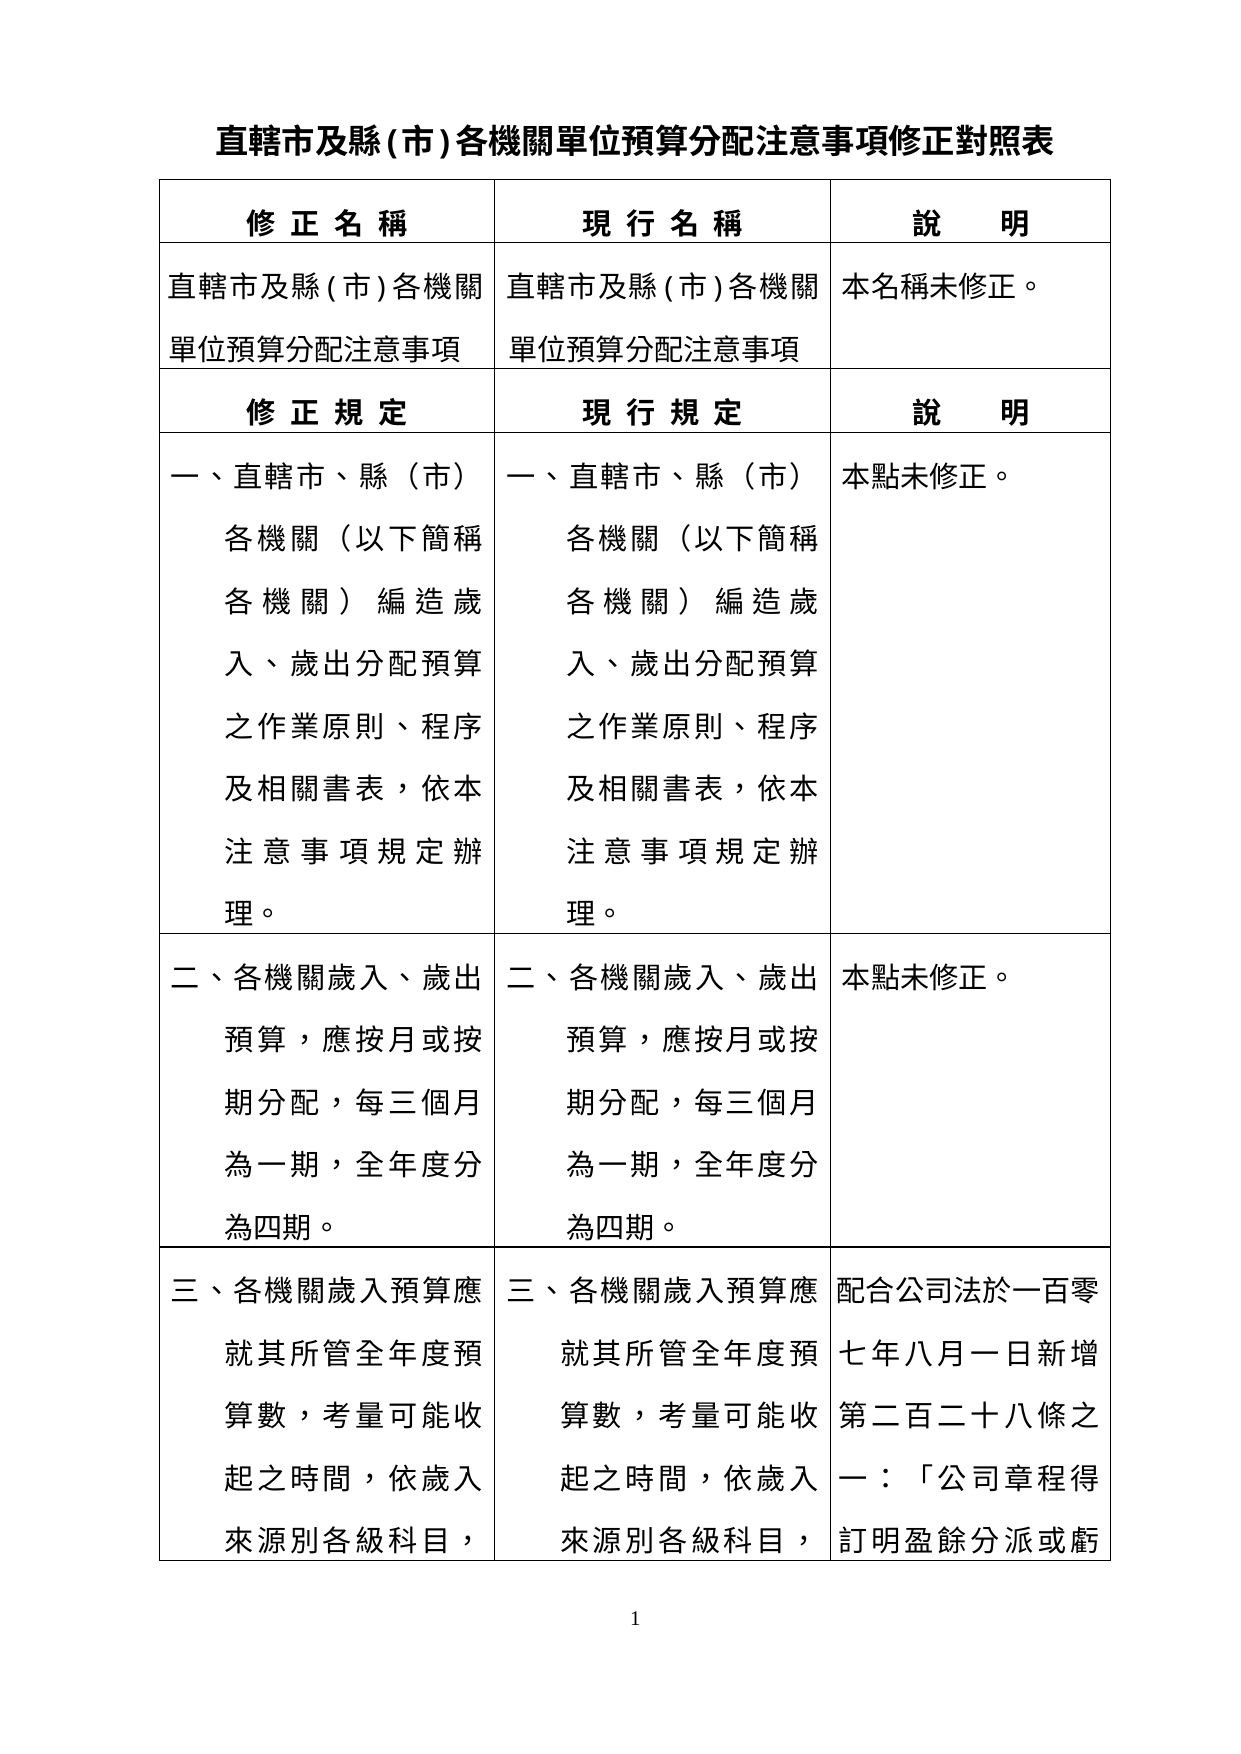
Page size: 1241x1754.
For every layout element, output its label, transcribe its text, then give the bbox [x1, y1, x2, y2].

table_cell 三、各機關歲入預算應就其所管全年度預算數，考量可能收起之時間，依歲入來源別各級科目， [160, 1248, 494, 1560]
table_header 修 正 名 稱 [160, 180, 494, 242]
table_cell 修 正 規 定 [160, 369, 494, 432]
table_cell 三、各機關歲入預算應就其所管全年度預算數，考量可能收起之時間，依歲入來源別各級科目， [495, 1248, 830, 1560]
table_cell 直轄市及縣(市)各機關單位預算分配注意事項 [495, 243, 830, 368]
table_cell 配合公司法於一百零七年八月一日新增第二百二十八條之一：「公司章程得訂明盈餘分派或虧 [831, 1248, 1110, 1560]
table_cell 直轄市及縣(市)各機關單位預算分配注意事項 [160, 243, 494, 368]
text 直轄市及縣(市)各機關單位預算分配注意事項修正對照表 [159, 97, 1110, 160]
table_header 說 明 [831, 180, 1110, 242]
table_cell 本點未修正。 [831, 934, 1110, 1246]
table_cell 本名稱未修正。 [831, 243, 1110, 368]
table_cell 本點未修正。 [831, 433, 1110, 933]
table_cell 二、各機關歲入、歲出預算，應按月或按期分配，每三個月為一期，全年度分為四期。 [495, 934, 830, 1246]
table_cell 二、各機關歲入、歲出預算，應按月或按期分配，每三個月為一期，全年度分為四期。 [160, 934, 494, 1246]
table_cell 現 行 規 定 [495, 369, 830, 432]
table_cell 一、直轄市、縣（市）各機關（以下簡稱各機關）編造歲入、歲出分配預算之作業原則、程序及相關書表，依本注意事項規定辦理。 [160, 433, 494, 933]
table_cell 一、直轄市、縣（市）各機關（以下簡稱各機關）編造歲入、歲出分配預算之作業原則、程序及相關書表，依本注意事項規定辦理。 [495, 433, 830, 933]
table_header 現 行 名 稱 [495, 180, 830, 242]
table_cell 說 明 [831, 369, 1110, 432]
